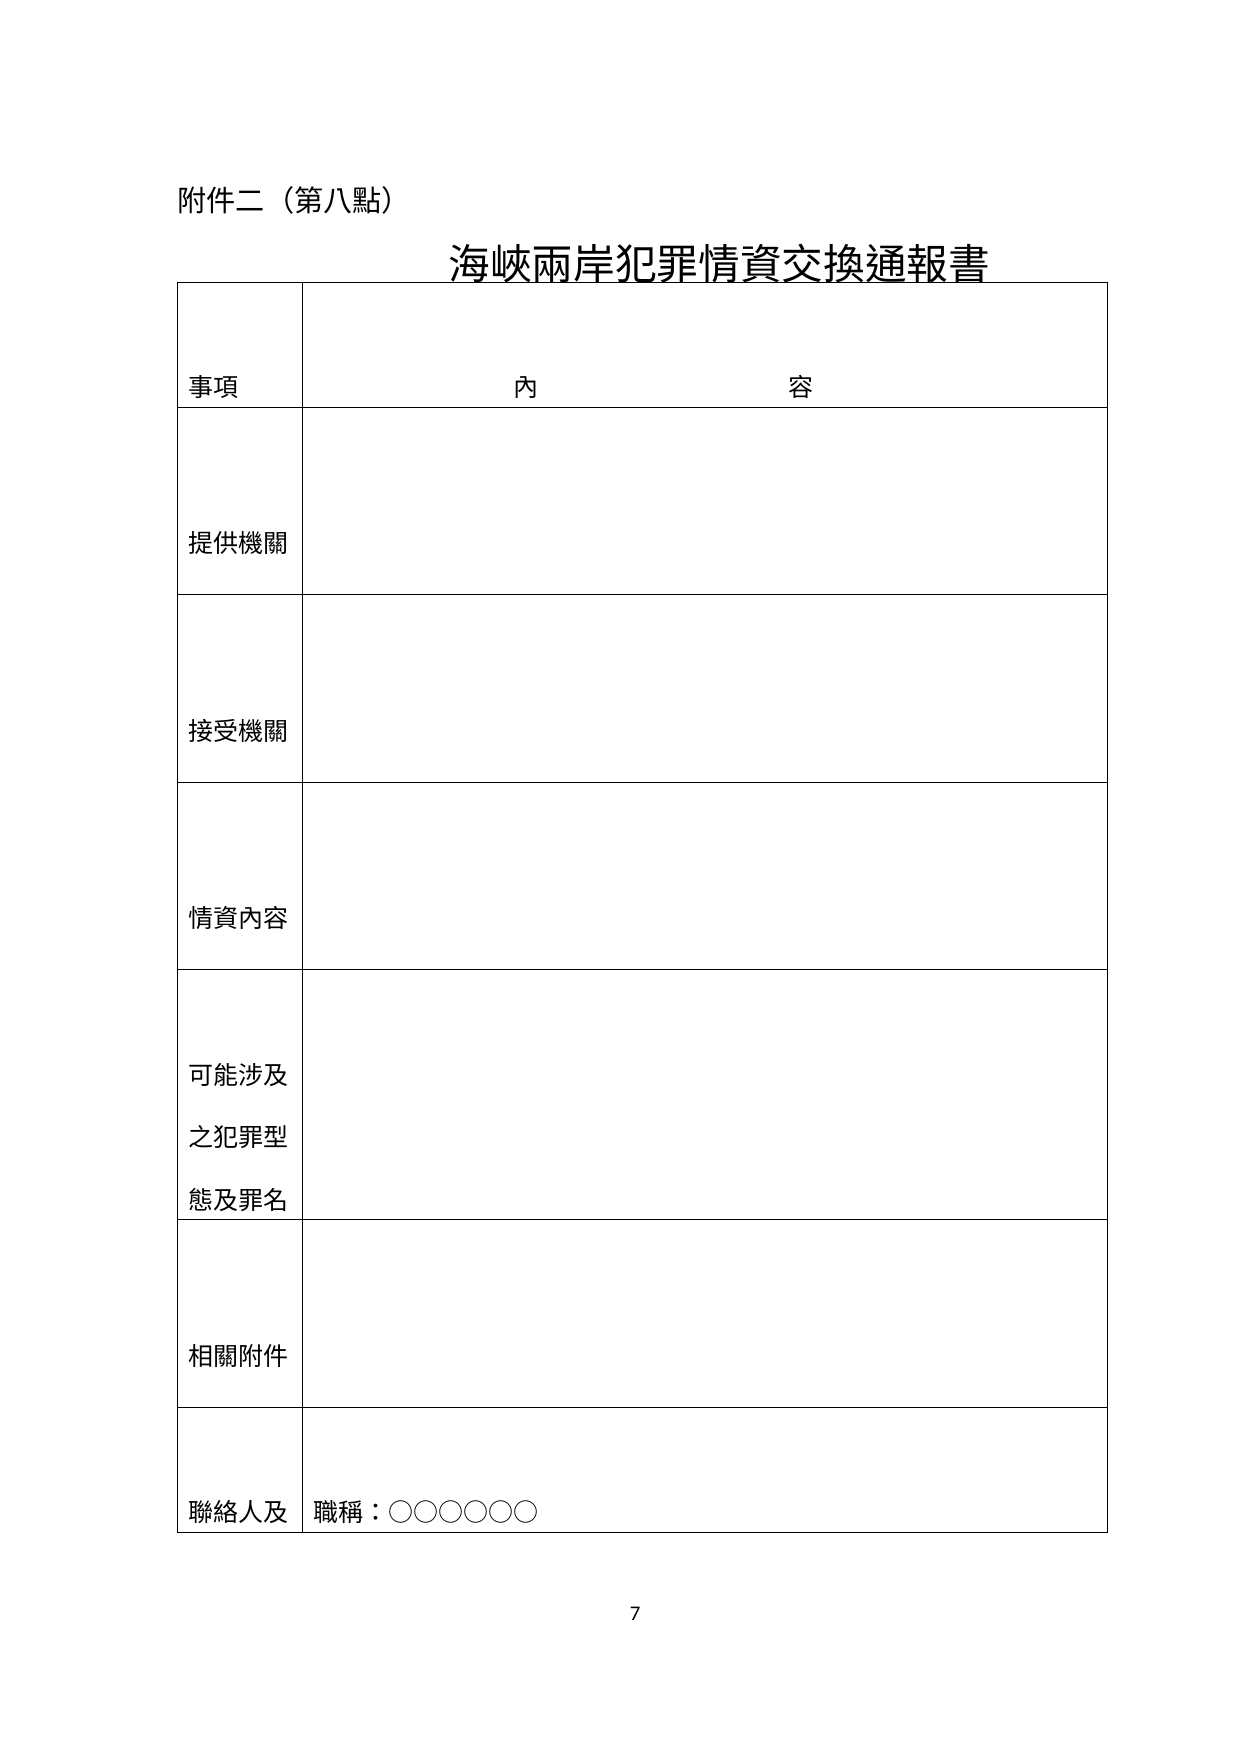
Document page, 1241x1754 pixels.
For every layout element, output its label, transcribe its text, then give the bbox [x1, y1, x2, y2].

table_cell [303, 970, 1107, 1219]
text 海峽兩岸犯罪情資交換通報書 [177, 219, 1092, 282]
text 附件二（第八點） [177, 157, 1092, 219]
table_cell 可能涉及之犯罪型態及罪名 [178, 970, 302, 1219]
table_cell 職稱：○○○○○○ [303, 1408, 1107, 1532]
table_cell 情資內容 [178, 783, 302, 969]
table_cell [303, 408, 1107, 594]
table_cell 相關附件 [178, 1220, 302, 1407]
table_cell 聯絡人及 [178, 1408, 302, 1532]
table_cell [303, 1220, 1107, 1407]
table_cell 提供機關 [178, 408, 302, 594]
table_header 內 容 [303, 283, 1107, 407]
table_header 事項 [178, 283, 302, 407]
table_cell 接受機關 [178, 595, 302, 782]
table_cell [303, 595, 1107, 782]
table_cell [303, 783, 1107, 969]
